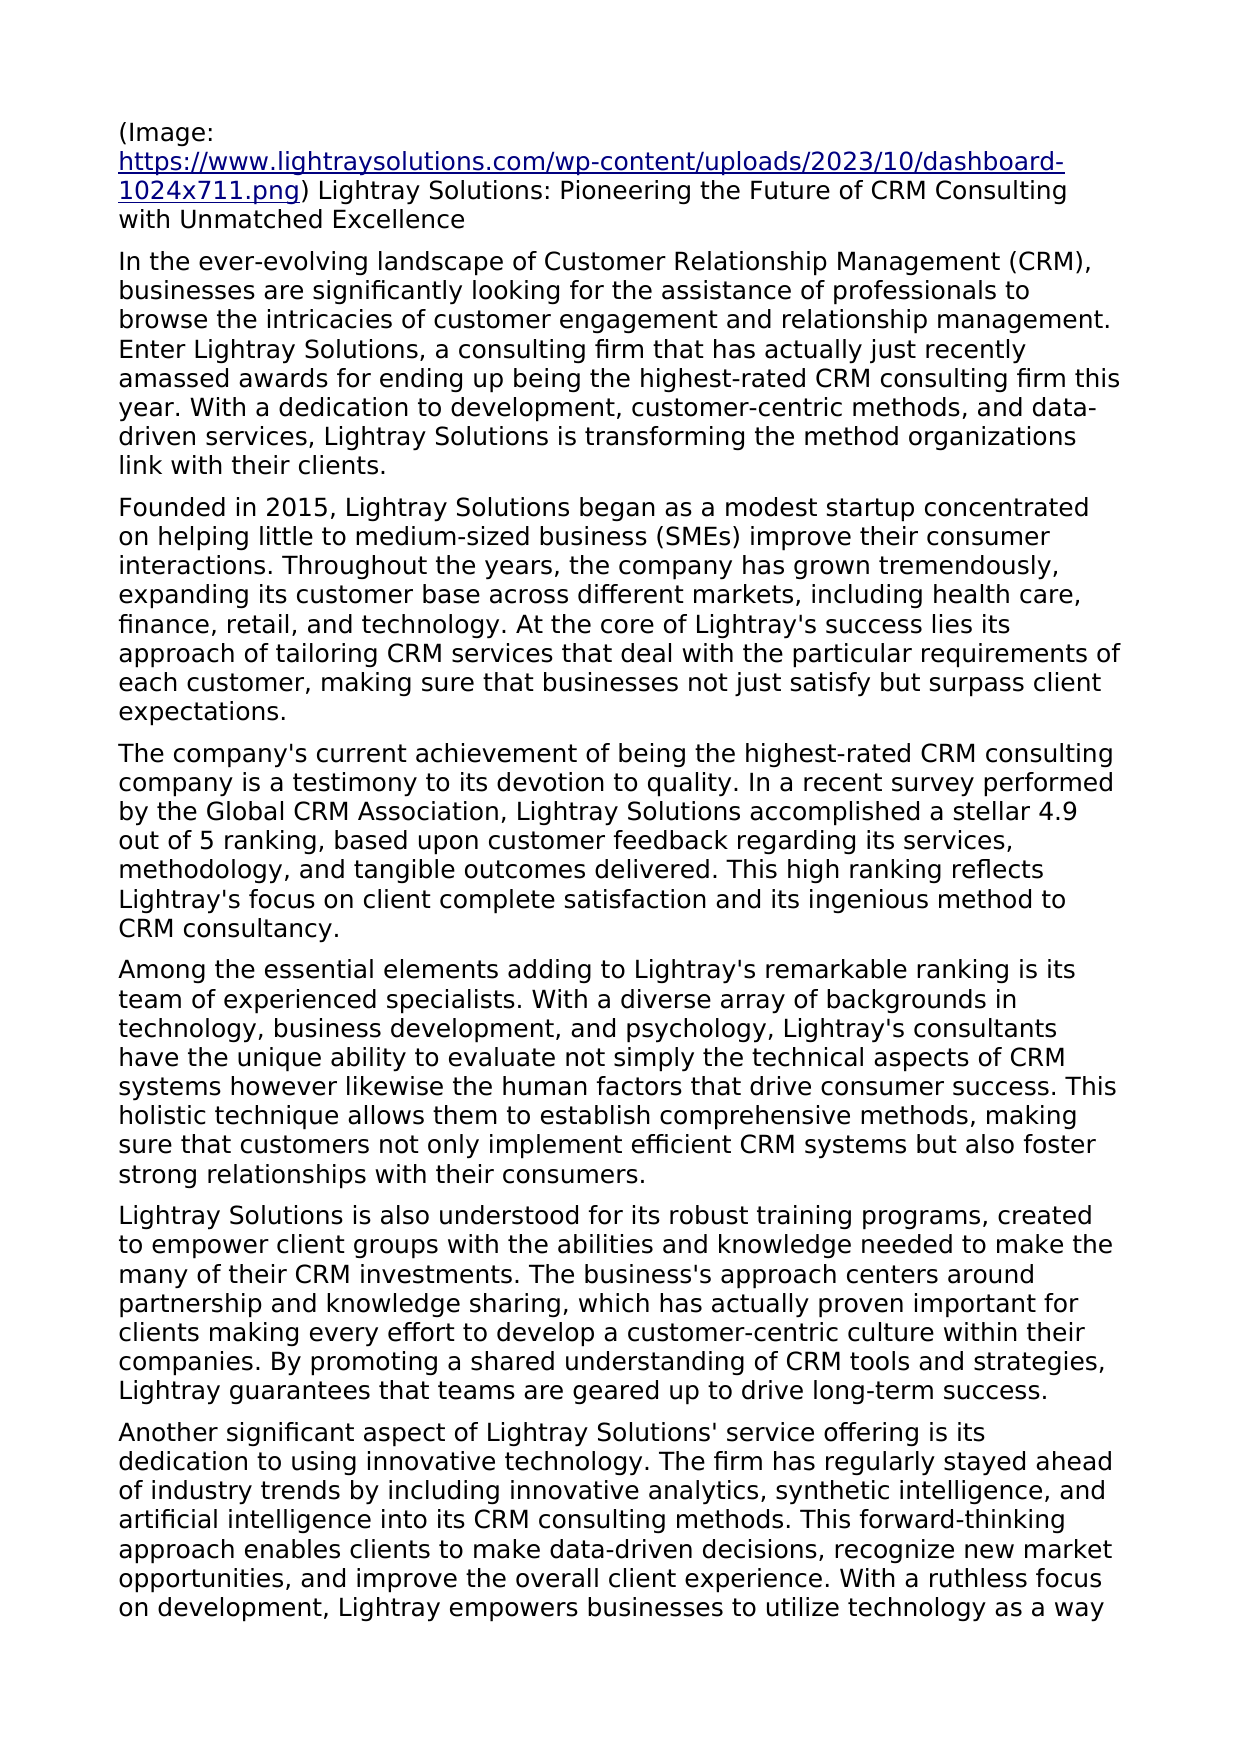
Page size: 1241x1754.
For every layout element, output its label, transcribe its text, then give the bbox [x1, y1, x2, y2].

text Another significant aspect of Lightray Solutions' service offering is its dedication to using innovative technology. The firm has regularly stayed ahead of industry trends by including innovative analytics, synthetic intelligence, and artificial intelligence into its CRM consulting methods. This forward-thinking approach enables clients to make data-driven decisions, recognize new market opportunities, and improve the overall client experience. With a ruthless focus on development, Lightray empowers businesses to utilize technology as a way [118, 1418, 1122, 1622]
text Lightray Solutions is also understood for its robust training programs, created to empower client groups with the abilities and knowledge needed to make the many of their CRM investments. The business's approach centers around partnership and knowledge sharing, which has actually proven important for clients making every effort to develop a customer-centric culture within their companies. By promoting a shared understanding of CRM tools and strategies, Lightray guarantees that teams are geared up to drive long-term success. [118, 1201, 1122, 1406]
text Among the essential elements adding to Lightray's remarkable ranking is its team of experienced specialists. With a diverse array of backgrounds in technology, business development, and psychology, Lightray's consultants have the unique ability to evaluate not simply the technical aspects of CRM systems however likewise the human factors that drive consumer success. This holistic technique allows them to establish comprehensive methods, making sure that customers not only implement efficient CRM systems but also foster strong relationships with their consumers. [118, 956, 1122, 1189]
text (Image: https://www.lightraysolutions.com/wp-content/uploads/2023/10/dashboard-1024x711.png) Lightray Solutions: Pioneering the Future of CRM Consulting with Unmatched Excellence [118, 118, 1122, 235]
text Founded in 2015, Lightray Solutions began as a modest startup concentrated on helping little to medium-sized business (SMEs) improve their consumer interactions. Throughout the years, the company has grown tremendously, expanding its customer base across different markets, including health care, finance, retail, and technology. At the core of Lightray's success lies its approach of tailoring CRM services that deal with the particular requirements of each customer, making sure that businesses not just satisfy but surpass client expectations. [118, 493, 1122, 726]
text In the ever-evolving landscape of Customer Relationship Management (CRM), businesses are significantly looking for the assistance of professionals to browse the intricacies of customer engagement and relationship management. Enter Lightray Solutions, a consulting firm that has actually just recently amassed awards for ending up being the highest-rated CRM consulting firm this year. With a dedication to development, customer-centric methods, and data-driven services, Lightray Solutions is transforming the method organizations link with their clients. [118, 247, 1122, 481]
text The company's current achievement of being the highest-rated CRM consulting company is a testimony to its devotion to quality. In a recent survey performed by the Global CRM Association, Lightray Solutions accomplished a stellar 4.9 out of 5 ranking, based upon customer feedback regarding its services, methodology, and tangible outcomes delivered. This high ranking reflects Lightray's focus on client complete satisfaction and its ingenious method to CRM consultancy. [118, 739, 1122, 943]
